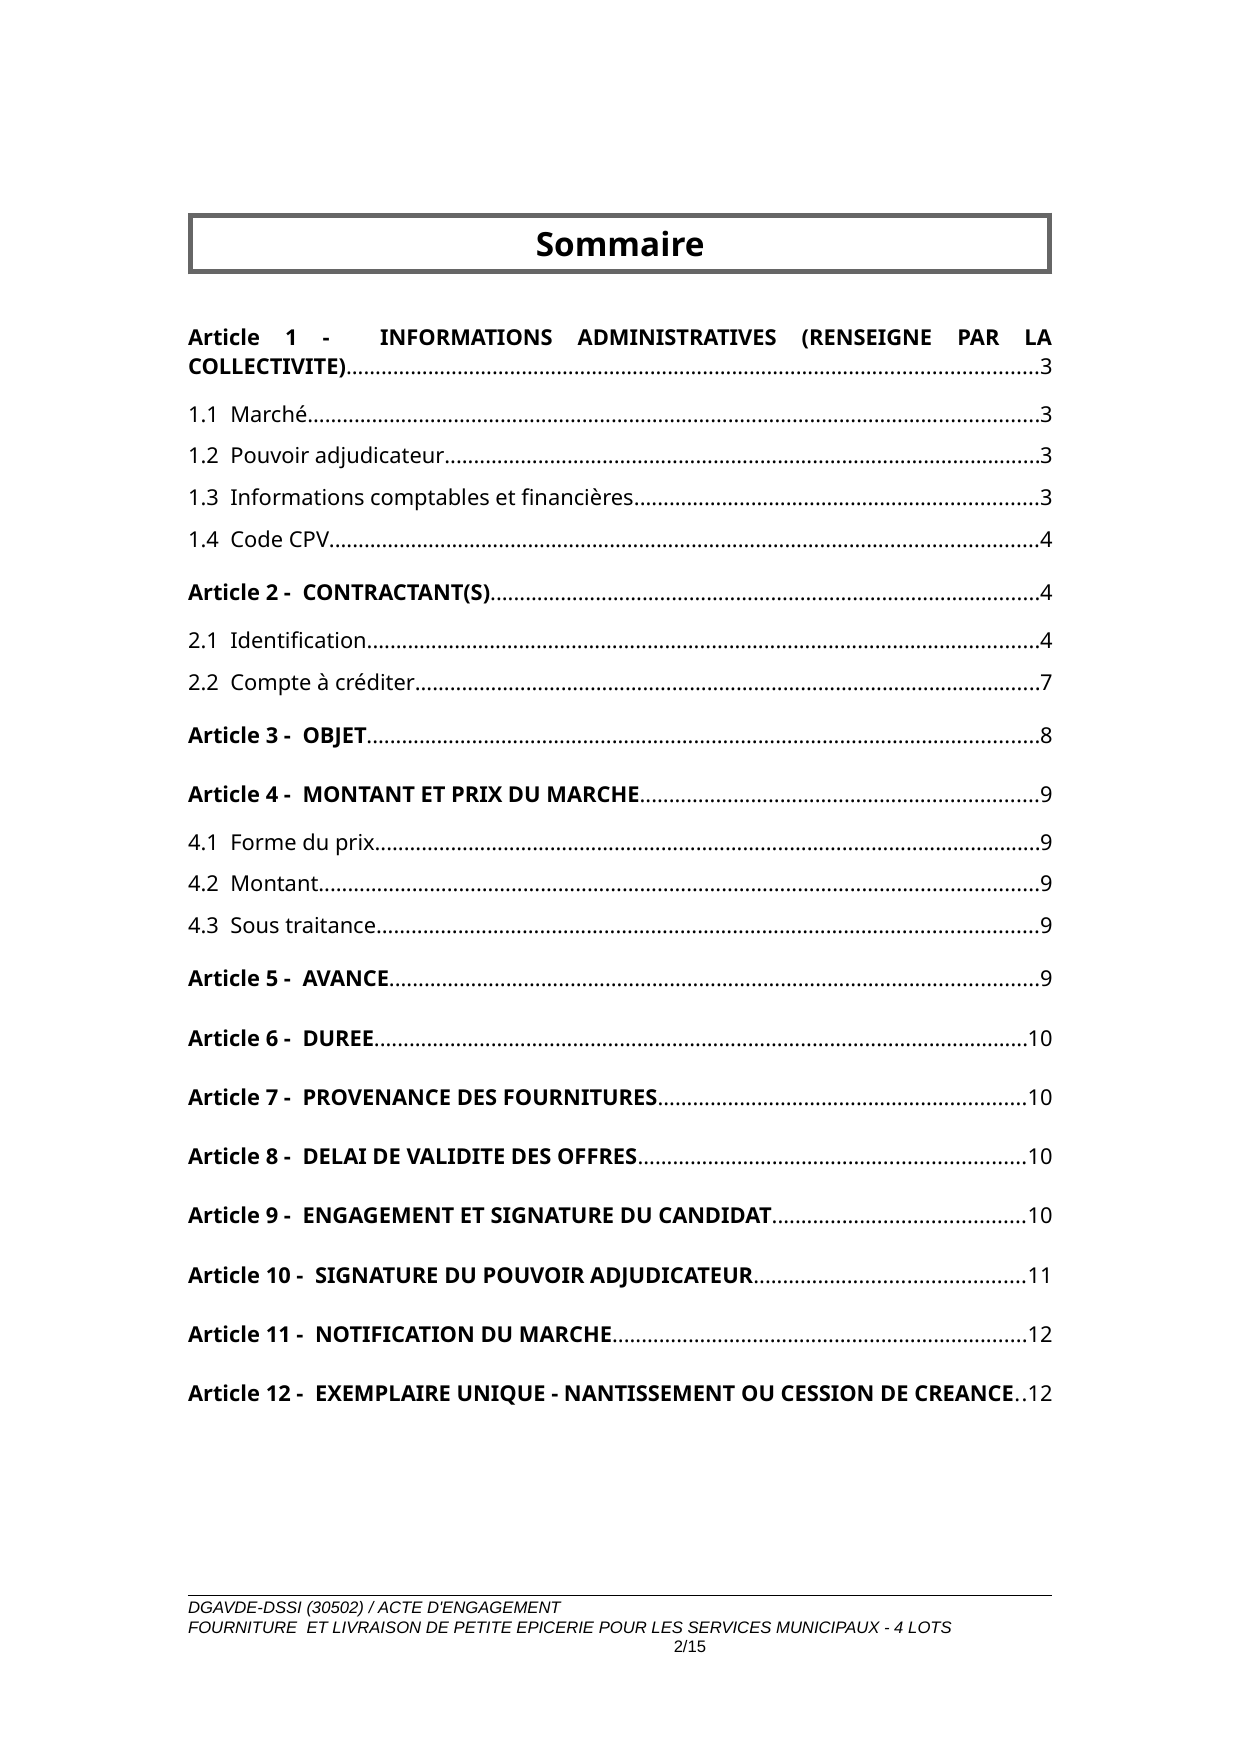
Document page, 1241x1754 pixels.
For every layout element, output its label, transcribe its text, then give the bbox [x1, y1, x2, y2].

text 4.3 Sous traitance 9 [188, 910, 1052, 940]
text Article 12 - EXEMPLAIRE UNIQUE - NANTISSEMENT OU CESSION DE CREANCE 12 [188, 1378, 1052, 1408]
text 2.1 Identification 4 [188, 625, 1052, 654]
text Article 1 - INFORMATIONS ADMINISTRATIVES (RENSEIGNE PAR LA COLLECTIVITE) 3 [188, 322, 1052, 381]
text Article 6 - DUREE 10 [188, 1023, 1052, 1052]
text Article 7 - PROVENANCE DES FOURNITURES 10 [188, 1082, 1052, 1112]
text Article 4 - MONTANT ET PRIX DU MARCHE 9 [188, 779, 1052, 809]
text Article 10 - SIGNATURE DU POUVOIR ADJUDICATEUR 11 [188, 1260, 1052, 1289]
text Article 2 - CONTRACTANT(S) 4 [188, 577, 1052, 607]
text Article 3 - OBJET 8 [188, 720, 1052, 750]
text 2.2 Compte à créditer 7 [188, 666, 1052, 696]
text Article 8 - DELAI DE VALIDITE DES OFFRES 10 [188, 1141, 1052, 1171]
text Article 11 - NOTIFICATION DU MARCHE 12 [188, 1319, 1052, 1349]
text 1.3 Informations comptables et financières 3 [188, 482, 1052, 512]
text 1.2 Pouvoir adjudicateur 3 [188, 441, 1052, 470]
text 1.1 Marché 3 [188, 399, 1052, 429]
subtitle Sommaire [193, 218, 1047, 269]
text 4.2 Montant 9 [188, 868, 1052, 898]
text Article 9 - ENGAGEMENT ET SIGNATURE DU CANDIDAT 10 [188, 1201, 1052, 1230]
text 1.4 Code CPV 4 [188, 524, 1052, 554]
text Article 5 - AVANCE 9 [188, 963, 1052, 993]
text 4.1 Forme du prix 9 [188, 827, 1052, 856]
